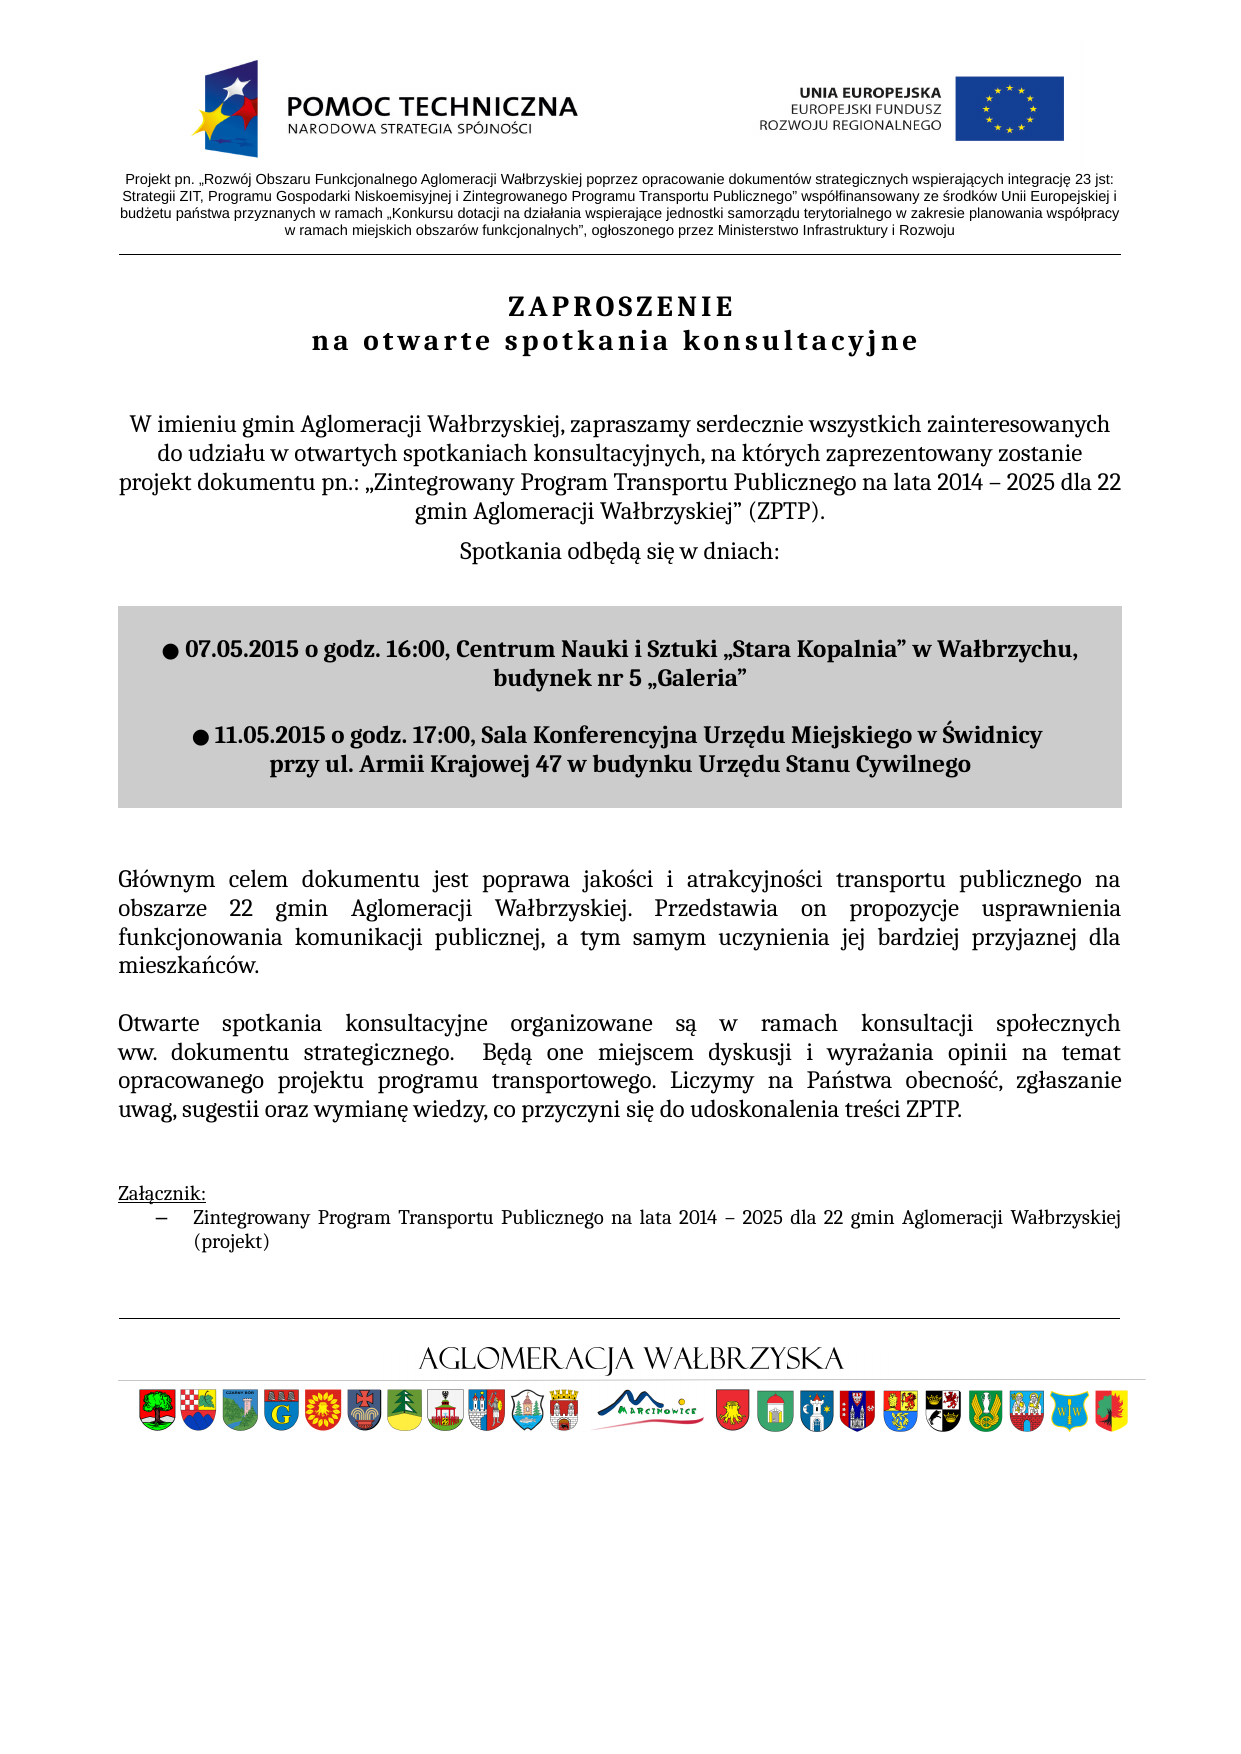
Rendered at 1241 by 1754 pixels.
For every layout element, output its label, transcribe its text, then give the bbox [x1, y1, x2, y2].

text Projekt pn. „Rozwój Obszaru Funkcjonalnego Aglomeracji Wałbrzyskiej poprzez opracowanie dokumentów strategicznych wspierających integrację 23 jst: Strategii ZIT, Programu Gospodarki Niskoemisyjnej i Zintegrowanego Programu Transportu Publicznego” współfinansowany ze środków Unii Europejskiej i budżetu państwa przyznanych w ramach „Konkursu dotacji na działania wspierające jednostki samorządu terytorialnego w zakresie planowania współpracy w ramach miejskich obszarów funkcjonalnych”, ogłoszonego przez Ministerstwo Infrastruktury i Rozwoju [118, 171, 1122, 238]
text Głównym celem dokumentu jest poprawa jakości i atrakcyjności transportu publicznego na obszarze 22 gmin Aglomeracji Wałbrzyskiej. Przedstawia on propozycje usprawnienia funkcjonowania komunikacji publicznej, a tym samym uczynienia jej bardziej przyjaznej dla mieszkańców. [118, 865, 1122, 980]
text ● 11.05.2015 o godz. 17:00, Sala Konferencyjna Urzędu Miejskiego w Świdnicy przy ul. Armii Krajowej 47 w budynku Urzędu Stanu Cywilnego [118, 721, 1122, 779]
list Zintegrowany Program Transportu Publicznego na lata 2014 – 2025 dla 22 gmin Aglomeracji Wałbrzyskiej (projekt) [156, 1205, 1122, 1253]
text na otwarte spotkania konsultacyjne [118, 324, 1122, 358]
picture [118, 1347, 1146, 1432]
text Otwarte spotkania konsultacyjne organizowane są w ramach konsultacji społecznych ww. dokumentu strategicznego. Będą one miejscem dyskusji i wyrażania opinii na temat opracowanego projektu programu transportowego. Liczymy na Państwa obecność, zgłaszanie uwag, sugestii oraz wymianę wiedzy, co przyczyni się do udoskonalenia treści ZPTP. [118, 1009, 1122, 1124]
text W imieniu gmin Aglomeracji Wałbrzyskiej, zapraszamy serdecznie wszystkich zainteresowanych do udziału w otwartych spotkaniach konsultacyjnych, na których zaprezentowany zostanie projekt dokumentu pn.: „Zintegrowany Program Transportu Publicznego na lata 2014 – 2025 dla 22 gmin Aglomeracji Wałbrzyskiej” (ZPTP). [118, 410, 1122, 525]
text ● 07.05.2015 o godz. 16:00, Centrum Nauki i Sztuki „Stara Kopalnia” w Wałbrzychu, budynek nr 5 „Galeria” [118, 635, 1122, 693]
text Spotkania odbędą się w dniach: [118, 537, 1122, 566]
picture [136, 40, 1085, 177]
text ZAPROSZENIE [118, 291, 1122, 324]
text Załącznik: [118, 1181, 1122, 1205]
